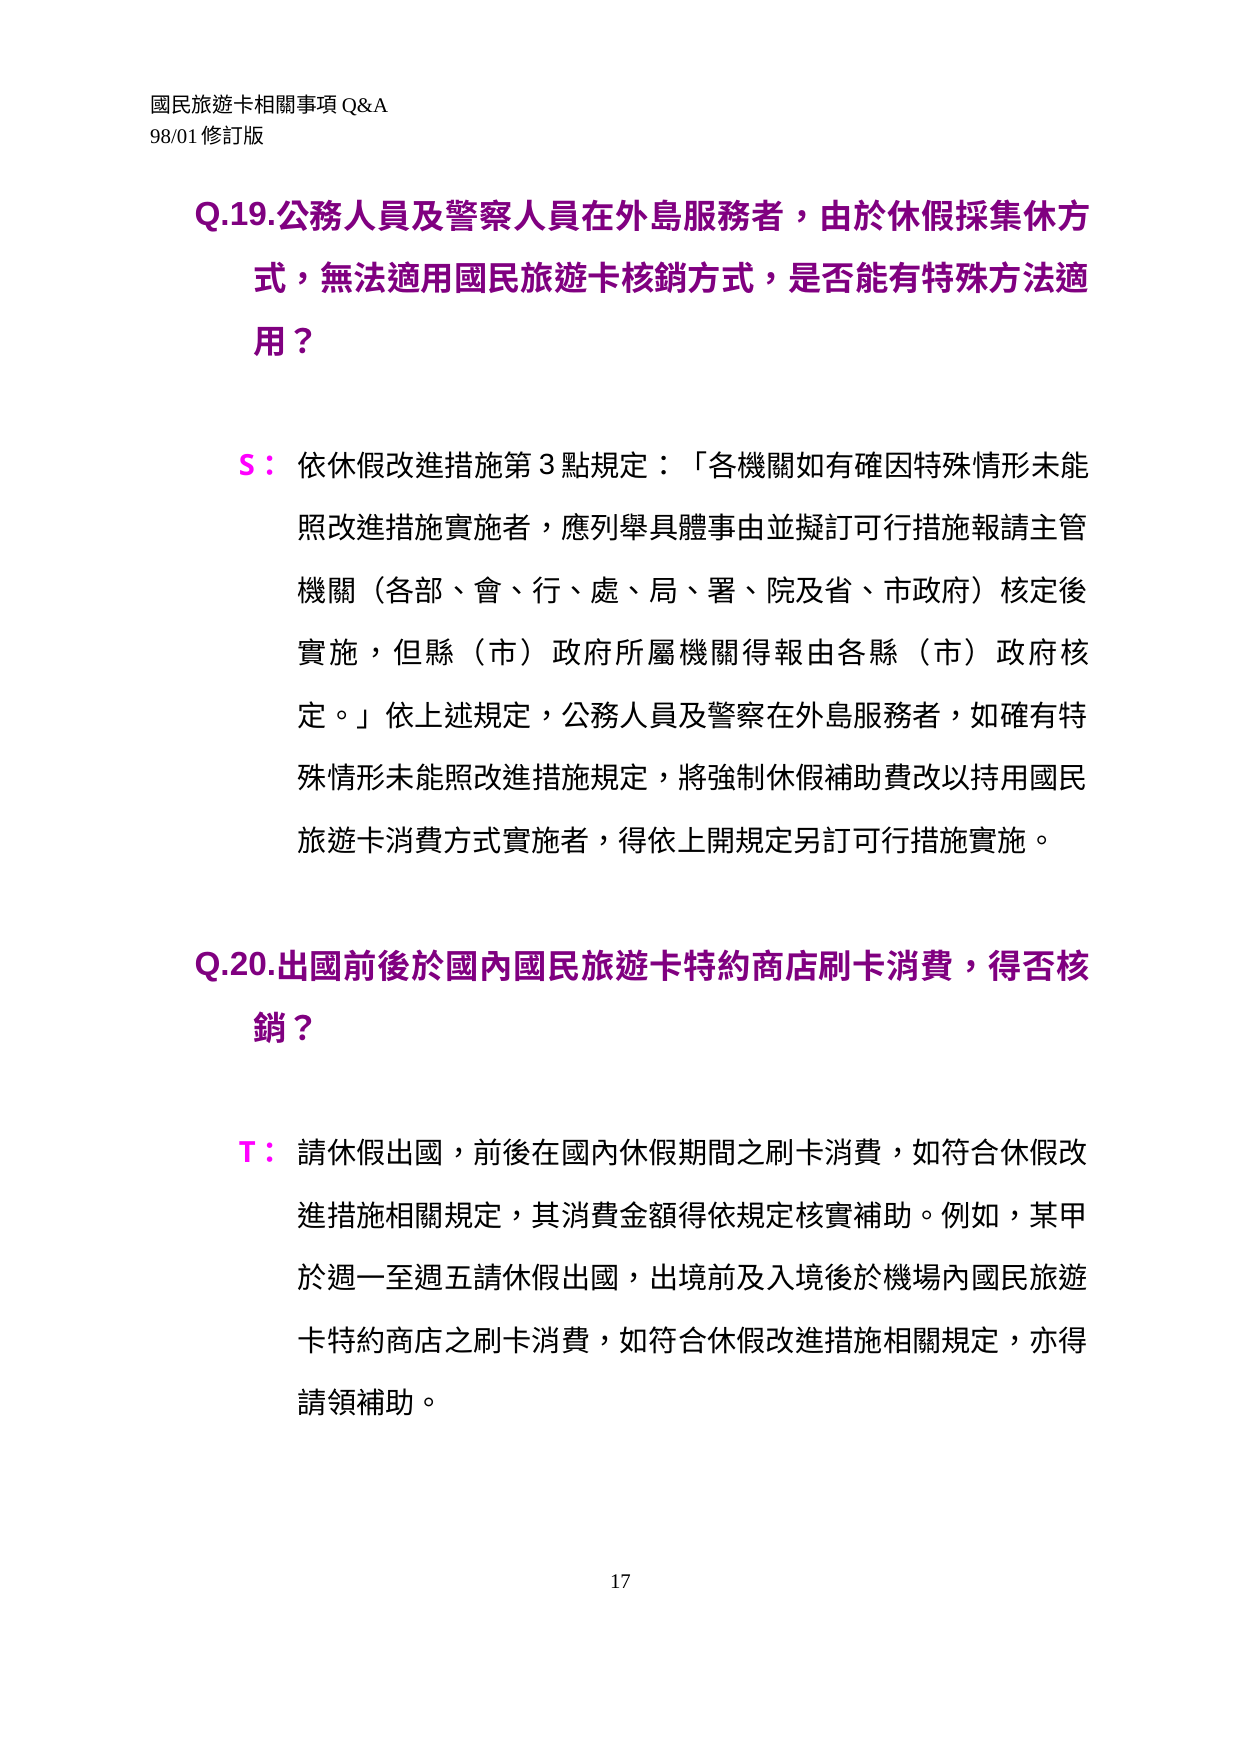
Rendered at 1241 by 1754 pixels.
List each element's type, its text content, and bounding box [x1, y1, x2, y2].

list 請休假出國，前後在國內休假期間之刷卡消費，如符合休假改進措施相關規定，其消費金額得依規定核實補助。例如，某甲於週一至週五請休假出國，出境前及入境後於機場內國民旅遊卡特約商店之刷卡消費，如符合休假改進措施相關規定，亦得請領補助。 [239, 1109, 1090, 1422]
list 依休假改進措施第3點規定：「各機關如有確因特殊情形未能照改進措施實施者，應列舉具體事由並擬訂可行措施報請主管機關（各部、會、行、處、局、署、院及省、市政府）核定後實施，但縣（市）政府所屬機關得報由各縣（市）政府核定。」依上述規定，公務人員及警察在外島服務者，如確有特殊情形未能照改進措施規定，將強制休假補助費改以持用國民旅遊卡消費方式實施者，得依上開規定另訂可行措施實施。 [239, 422, 1090, 859]
subtitle 出國前後於國內國民旅遊卡特約商店刷卡消費，得否核銷？ [194, 922, 1090, 1047]
subtitle 公務人員及警察人員在外島服務者，由於休假採集休方式，無法適用國民旅遊卡核銷方式，是否能有特殊方法適用？ [194, 172, 1090, 359]
